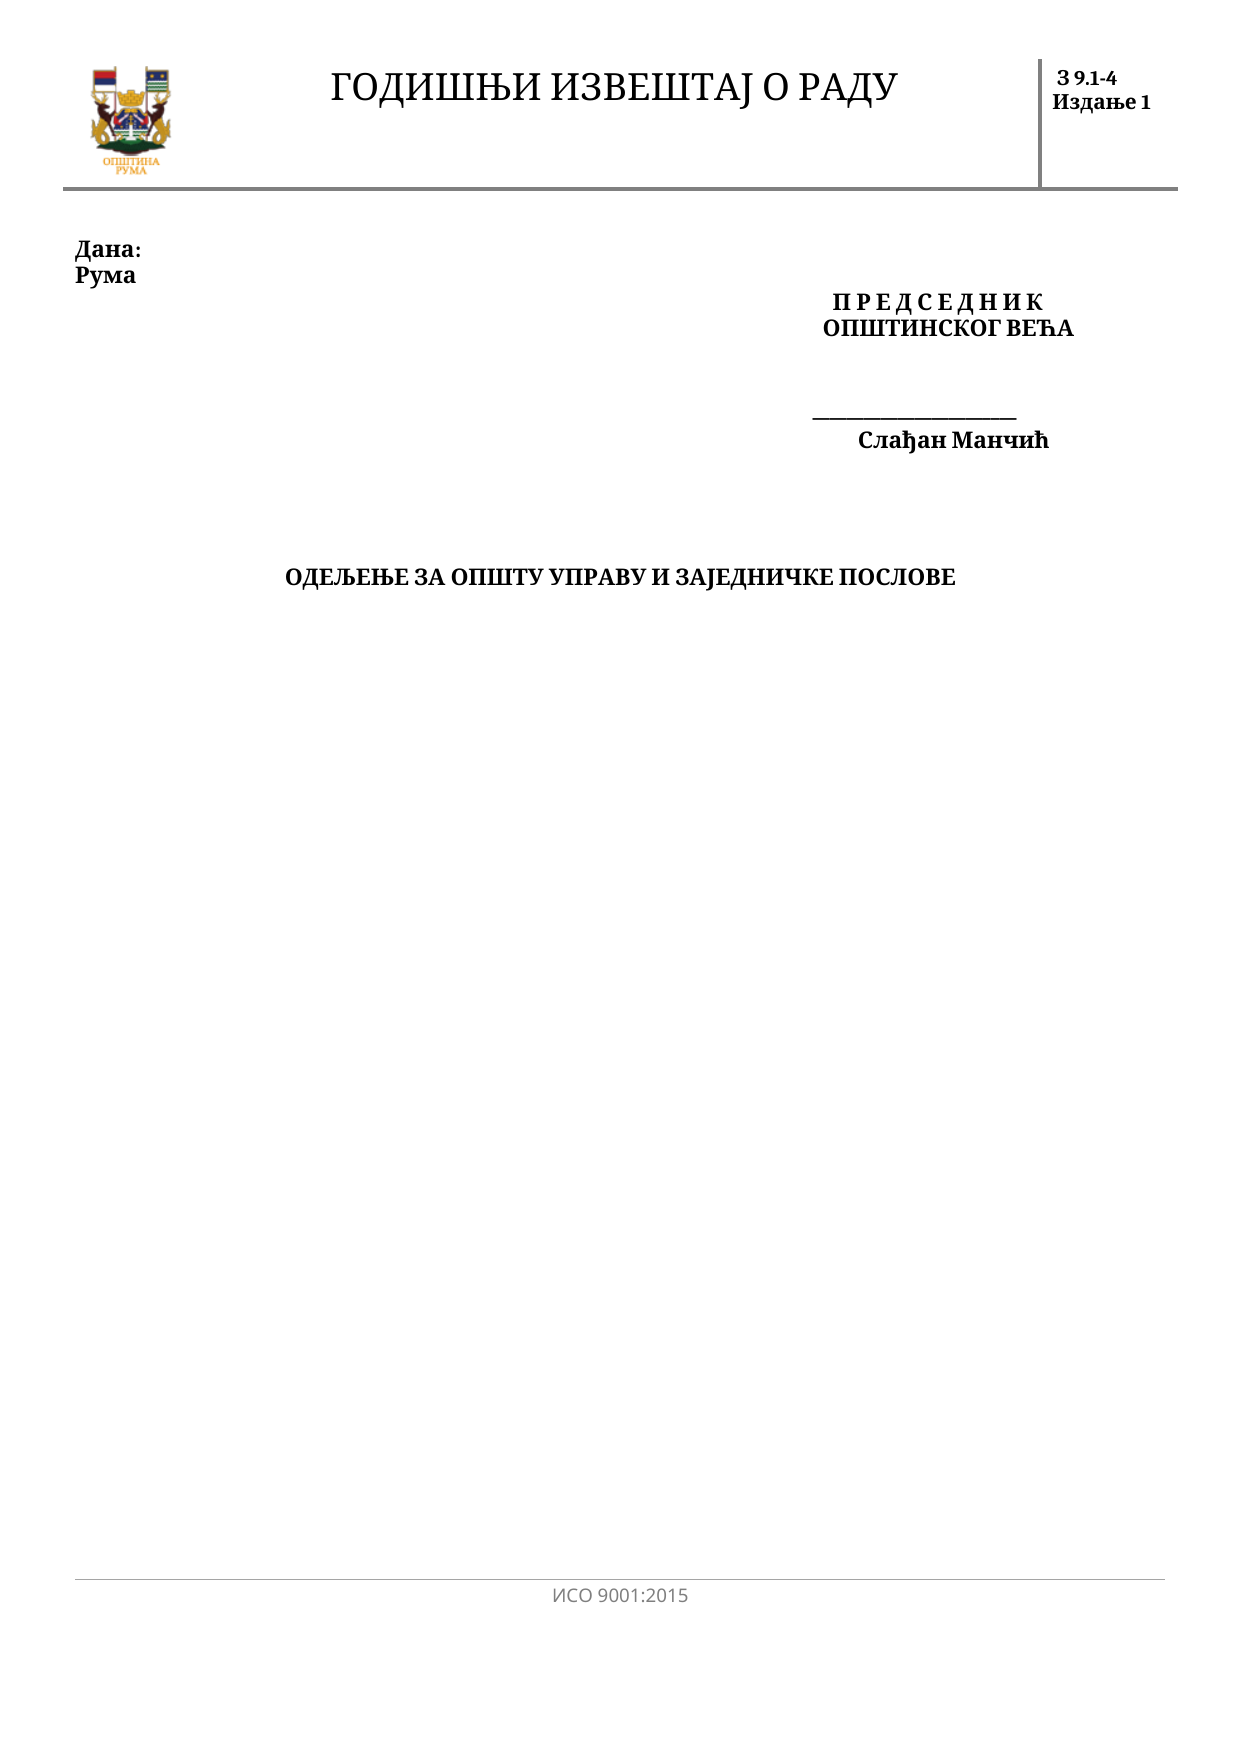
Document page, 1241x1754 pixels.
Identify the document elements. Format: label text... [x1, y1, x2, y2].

text Дана: [75, 237, 1165, 263]
text ________________________ [75, 397, 1165, 423]
text Слађан Манчић [75, 427, 1165, 454]
picture [75, 66, 188, 179]
text ОПШТИНСКОГ ВЕЋА [75, 316, 1165, 342]
text Рума П Р Е Д С Е Д Н И К [75, 263, 1165, 316]
text ОДЕЉЕЊЕ ЗА ОПШТУ УПРАВУ И ЗАЈЕДНИЧКЕ ПОСЛОВЕ [75, 565, 1165, 592]
